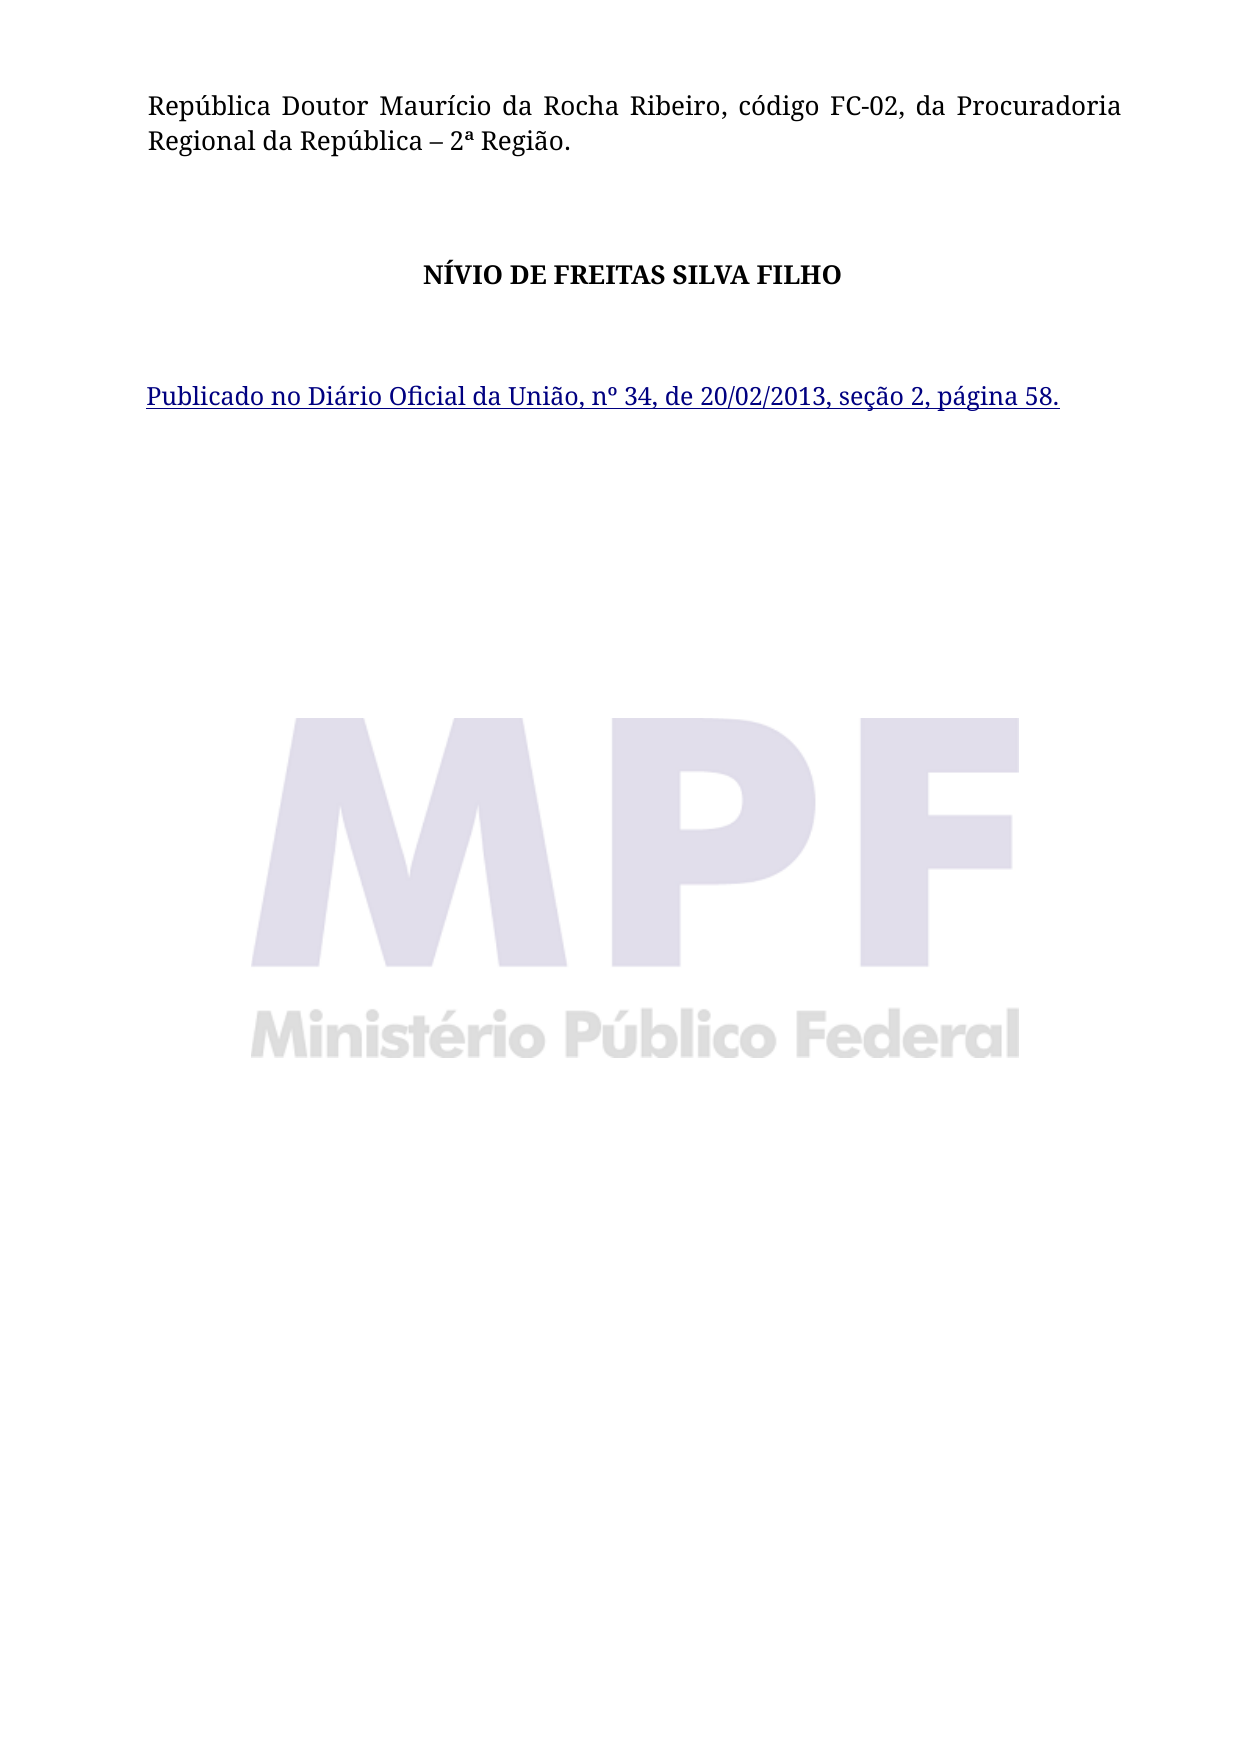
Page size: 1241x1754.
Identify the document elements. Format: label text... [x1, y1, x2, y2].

text Publicado no Diário Oficial da União, nº 34, de 20/02/2013, seção 2, página 58. [764, 386, 1119, 411]
text Publicado no Diário Oficial da União, nº 34, de 20/02/2013, seção 2, página 58. [146, 386, 733, 408]
text República Doutor Maurício da Rocha Ribeiro, código FC-02, da Procuradoria Regional da República – 2ª Região. [148, 87, 1122, 158]
text NÍVIO DE FREITAS SILVA FILHO [146, 265, 1119, 290]
picture [251, 718, 1019, 1058]
